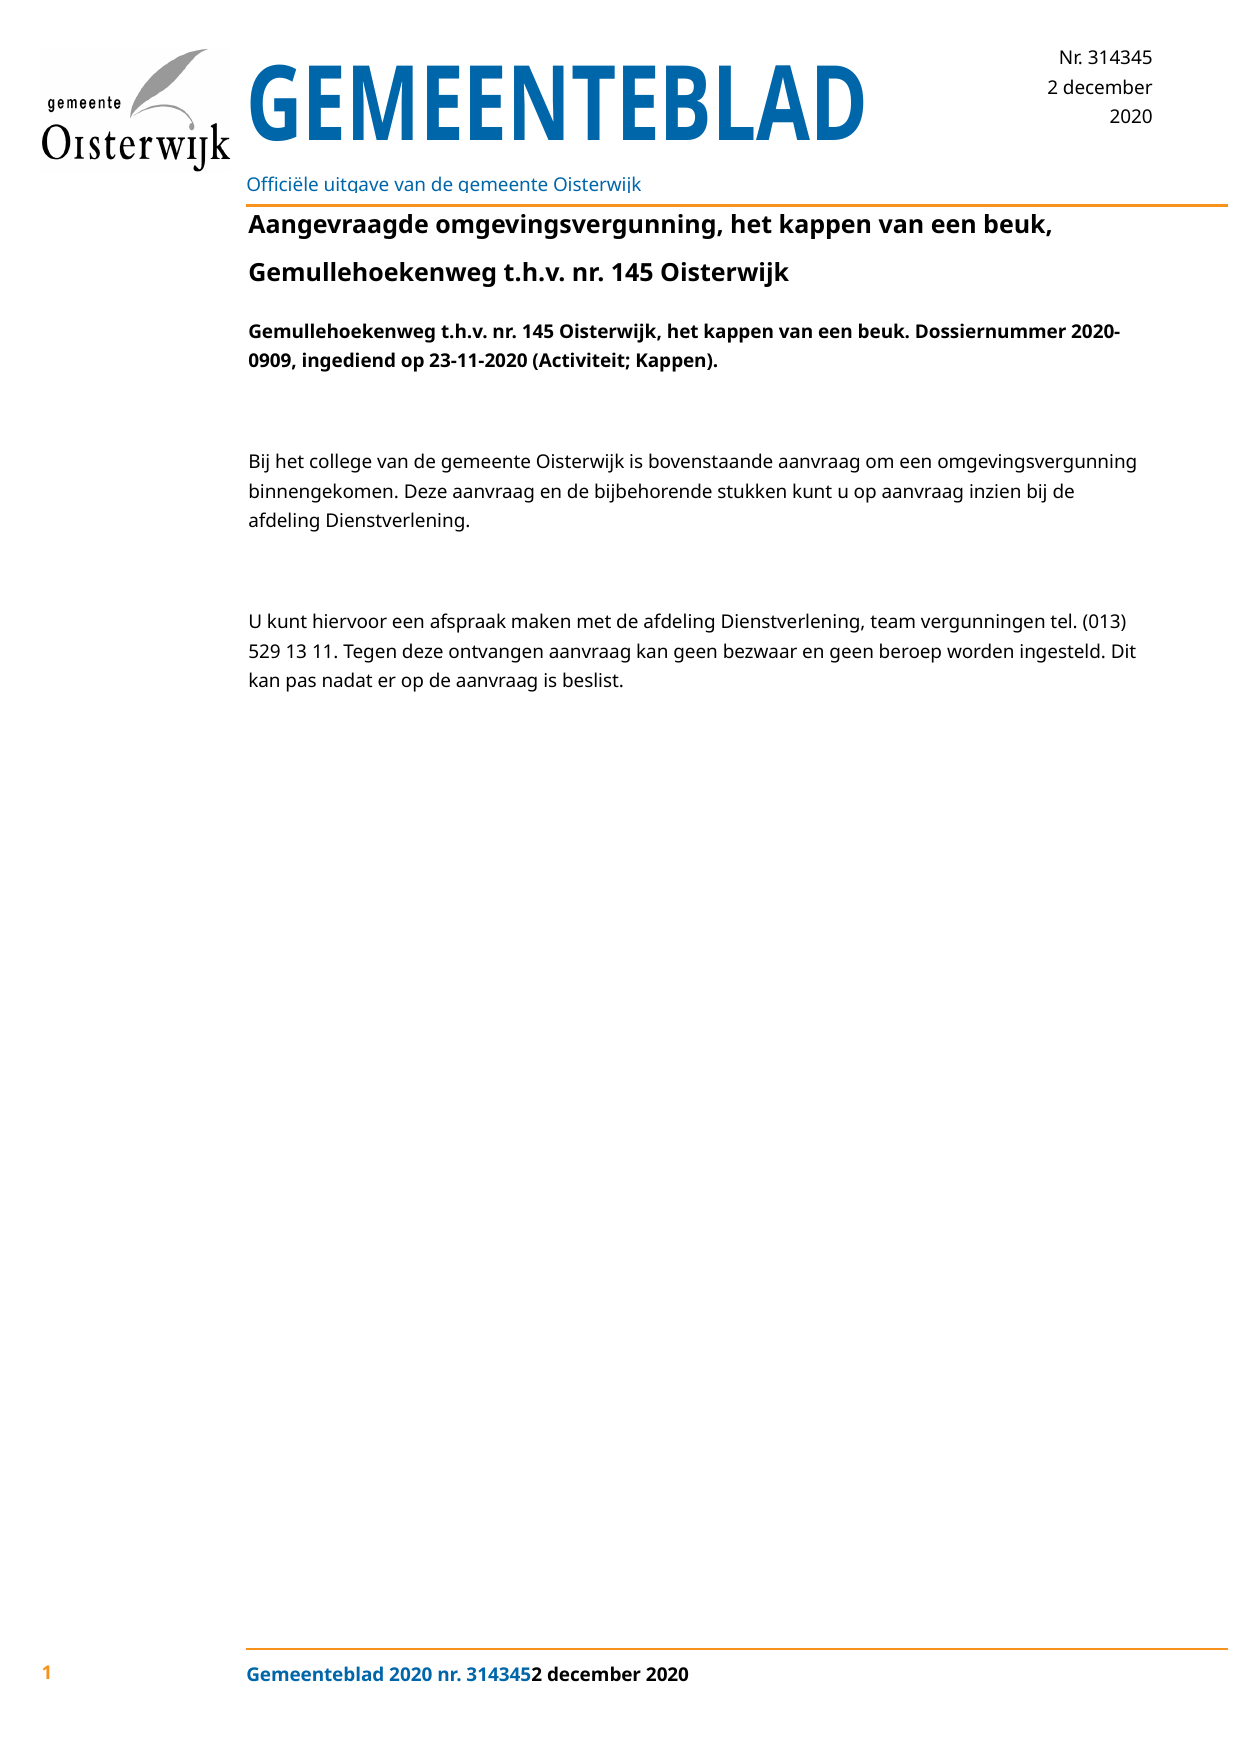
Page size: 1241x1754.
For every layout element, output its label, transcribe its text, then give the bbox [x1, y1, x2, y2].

text Bij het college van de gemeente Oisterwijk is bovenstaande aanvraag om een omgevingsvergunning binnengekomen. Deze aanvraag en de bijbehorende stukken kunt u op aanvraag inzien bij de afdeling Dienstverlening. [248, 448, 1152, 533]
text U kunt hiervoor een afspraak maken met de afdeling Dienstverlening, team vergunningen tel. (013) 529 13 11. Tegen deze ontvangen aanvraag kan geen bezwaar en geen beroep worden ingesteld. Dit kan pas nadat er op de aanvraag is beslist. [248, 608, 1152, 693]
picture [41, 47, 231, 172]
text Aangevraagde omgevingsvergunning, het kappen van een beuk, Gemullehoekenweg t.h.v. nr. 145 Oisterwijk [248, 207, 1152, 288]
text Gemullehoekenweg t.h.v. nr. 145 Oisterwijk, het kappen van een beuk. Dossiernummer 2020-0909, ingediend op 23-11-2020 (Activiteit; Kappen). [248, 318, 1152, 373]
